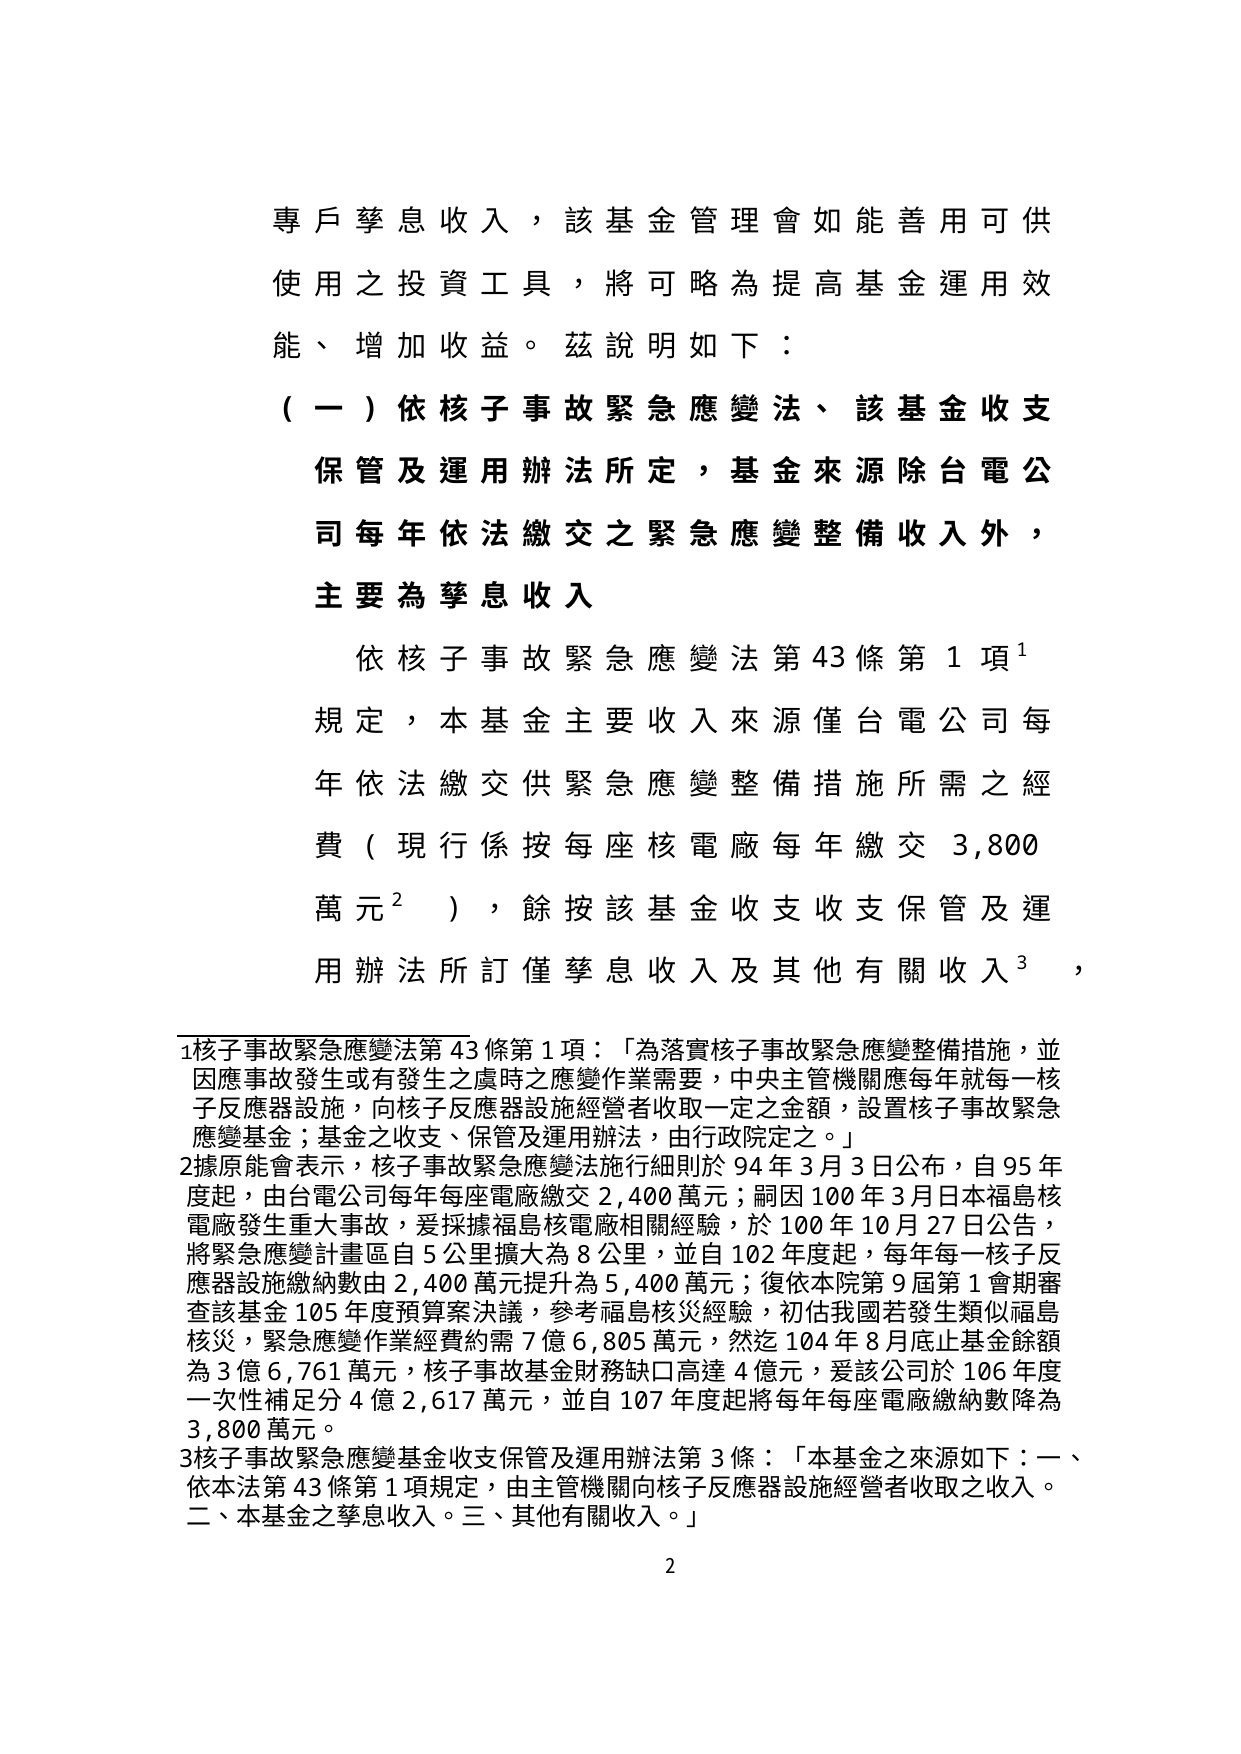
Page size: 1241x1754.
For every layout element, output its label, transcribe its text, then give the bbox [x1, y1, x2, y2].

text (一)依核子事故緊急應變法、該基金收支保管及運用辦法所定，基金來源除台電公司每年依法繳交之緊急應變整備收入外，主要為孳息收入 [242, 365, 1058, 615]
text 依核子事故基金111年底預計平衡表所列，該基金預計110年底資產總額為9億18萬4千元，111年底為9億1,208萬9千元，全數皆為銀行存款，而111年度預算案編列利息收入183萬8千元，換算年投資報酬率約0.20％，按其利息收入之說明欄所載係基金專戶孳息收入，該基金管理會如能善用可供使用之投資工具，將可略為提高基金運用效能、增加收益。茲說明如下： [242, 177, 1058, 365]
text 核子事故緊急應變法第43條第1項：「為落實核子事故緊急應變整備措施，並因應事故發生或有發生之虞時之應變作業需要，中央主管機關應每年就每一核子反應器設施，向核子反應器設施經營者收取一定之金額，設置核子事故緊急應變基金；基金之收支、保管及運用辦法，由行政院定之。」 [180, 1036, 1063, 1152]
text 據原能會表示，核子事故緊急應變法施行細則於94年3月3日公布，自95年度起，由台電公司每年每座電廠繳交2,400萬元；嗣因100年3月日本福島核電廠發生重大事故，爰採據福島核電廠相關經驗，於100年10月27日公告，將緊急應變計畫區自5公里擴大為8公里，並自102年度起，每年每一核子反應器設施繳納數由2,400萬元提升為5,400萬元；復依本院第9屆第1會期審查該基金105年度預算案決議，參考福島核災經驗，初估我國若發生類似福島核災，緊急應變作業經費約需7億6,805萬元，然迄104年8月底止基金餘額為3億6,761萬元，核子事故基金財務缺口高達4億元，爰該公司於106年度一次性補足分4億2,617萬元，並自107年度起將每年每座電廠繳納數降為3,800萬元。 [178, 1152, 1063, 1444]
text 依核子事故緊急應變法第43條第1項規定，本基金主要收入來源僅台電公司每年依法繳交供緊急應變整備措施所需之經費(現行係按每座核電廠每年繳交3,800萬元)，餘按該基金收支收支保管及運用辦法所訂僅孳息收入及其他有關收入，而其他有關收入依該基金自95年度設立以來迄109年度之決算情形觀之，概係工程結餘款及廠商違約之賠償收入等雜項收入。按原能會說明，當核一廠、核二廠及核三廠陸續除役，所有機組均停止運轉且完成燃料棒移除時，台電公司即不需再繳交前開緊急應變整備經費，未來基金來源端賴孳息與運用收益之挹注，爰基金管理會允宜加強對餘裕資金之投資運用。 [271, 615, 1058, 990]
text 核子事故緊急應變基金收支保管及運用辦法第3條：「本基金之來源如下：一、依本法第43條第1項規定，由主管機關向核子反應器設施經營者收取之收入。二、本基金之孳息收入。三、其他有關收入。」 [178, 1444, 1063, 1532]
